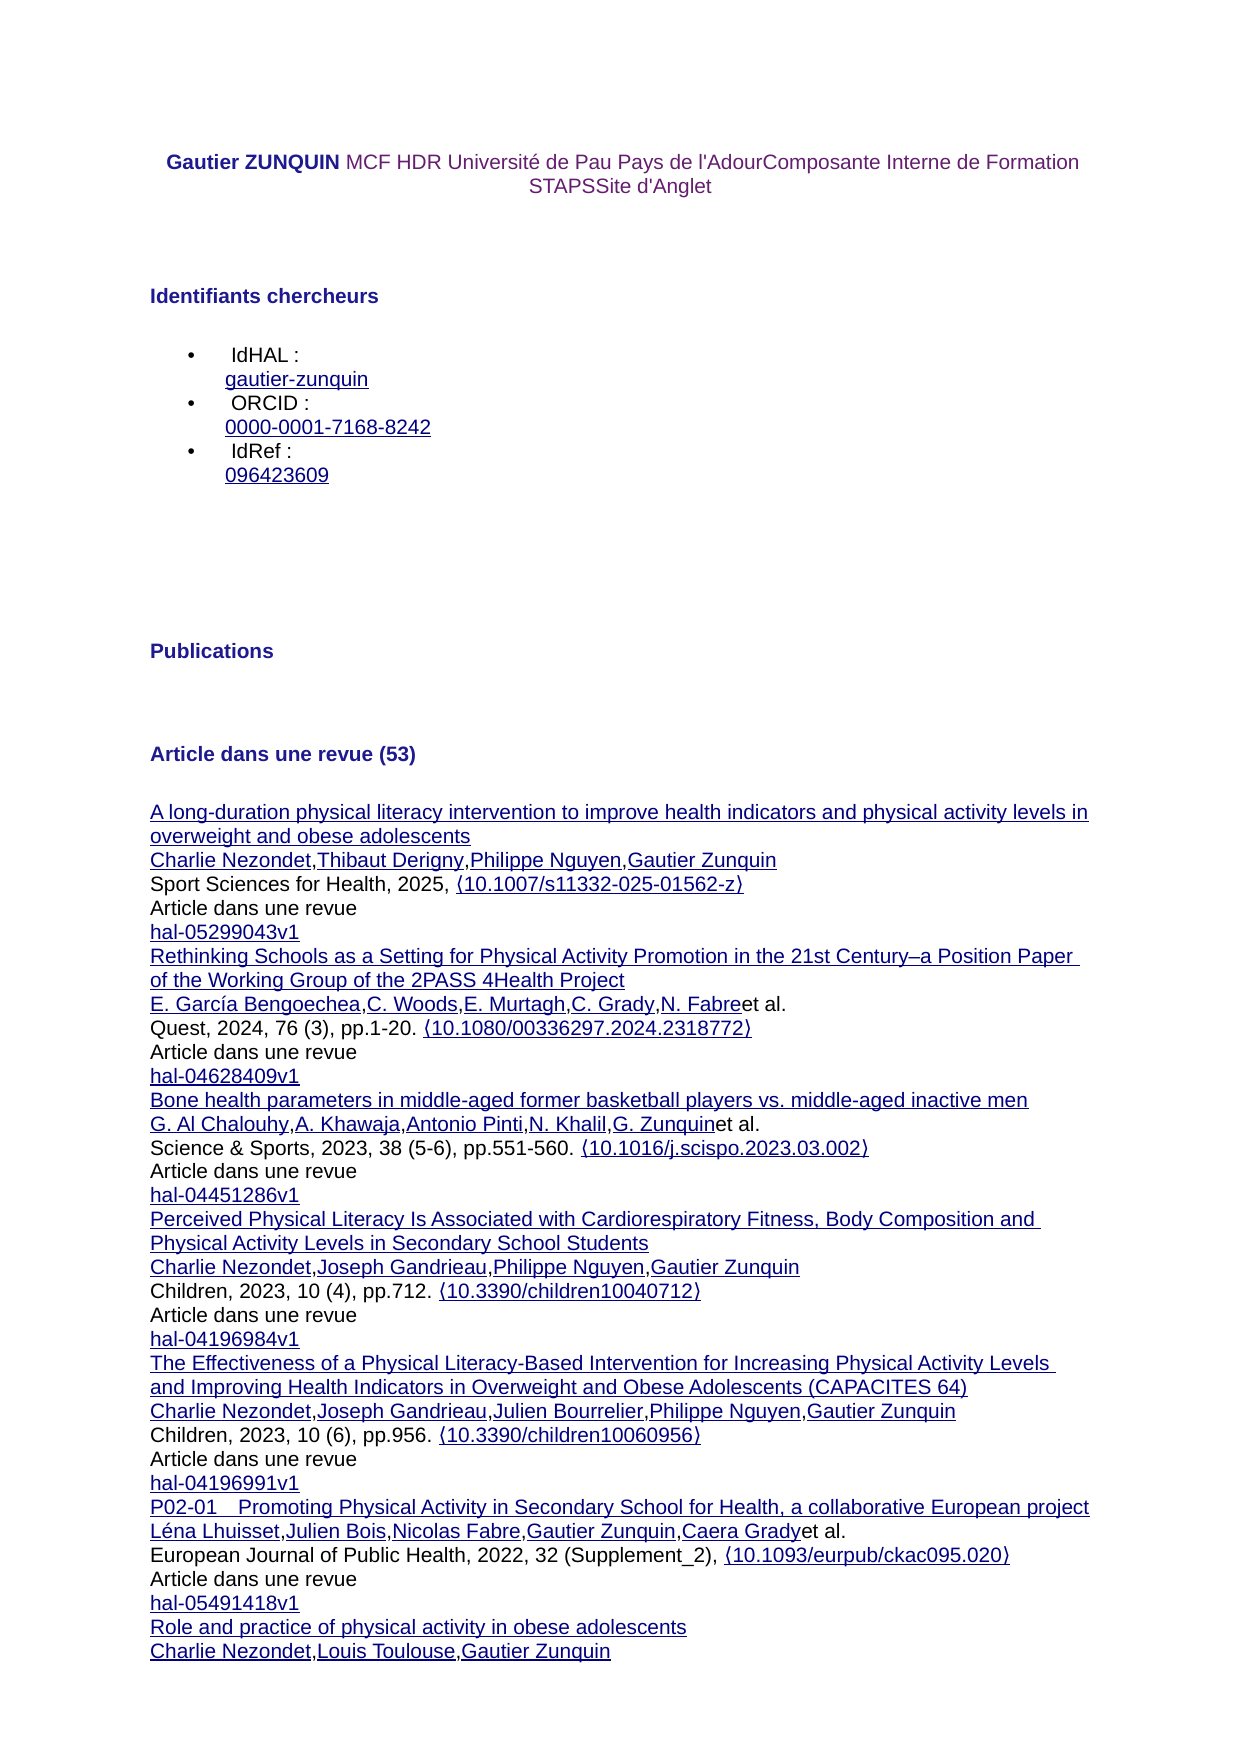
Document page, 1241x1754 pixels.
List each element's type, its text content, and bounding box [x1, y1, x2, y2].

list gautier-zunquin [187, 367, 1090, 391]
table_header A long-duration physical literacy intervention to improve health indicators and physical activity levels in overweight and obese adolescents Charlie Nezondet,Thibaut Derigny,Philippe Nguyen,Gautier Zunquin Sport Sciences for Health, 2025, ⟨10.1007/s11332-025-01562-z⟩ Article dans une revue hal-05299043v1 [150, 800, 1090, 944]
list ORCID : [187, 391, 1090, 414]
table_cell Léna Lhuisset,Julien Bois,Nicolas Fabre,Gautier Zunquin,Caera Gradyet al. European Journal of Public Health, 2022, 32 (Supplement_2), ⟨10.1093/eurpub/ckac095.020⟩ Article dans une revue hal-05491418v1 [150, 1517, 1090, 1614]
table_cell Perceived Physical Literacy Is Associated with Cardiorespiratory Fitness, Body Composition and Physical Activity Levels in Secondary School Students Charlie Nezondet,Joseph Gandrieau,Philippe Nguyen,Gautier Zunquin Children, 2023, 10 (4), pp.712. ⟨10.3390/children10040712⟩ Article dans une revue hal-04196984v1 [150, 1207, 1090, 1351]
list 0000-0001-7168-8242 [187, 414, 1090, 438]
subtitle Gautier ZUNQUIN MCF HDR Université de Pau Pays de l'AdourComposante Interne de Formation STAPSSite d'Anglet [150, 150, 1090, 198]
subtitle Publications [150, 638, 1090, 662]
list IdHAL : [187, 343, 1090, 367]
table_cell Bone health parameters in middle-aged former basketball players vs. middle-aged inactive men G. Al Chalouhy,A. Khawaja,Antonio Pinti,N. Khalil,G. Zunquinet al. Science & Sports, 2023, 38 (5-6), pp.551-560. ⟨10.1016/j.scispo.2023.03.002⟩ Article dans une revue hal-04451286v1 [150, 1088, 1090, 1207]
table_cell P02-01 Promoting Physical Activity in Secondary School for Health, a collaborative European project [150, 1495, 1090, 1516]
table_cell Rethinking Schools as a Setting for Physical Activity Promotion in the 21st Century–a Position Paper of the Working Group of the 2PASS 4Health Project E. García Bengoechea,C. Woods,E. Murtagh,C. Grady,N. Fabreet al. Quest, 2024, 76 (3), pp.1-20. ⟨10.1080/00336297.2024.2318772⟩ Article dans une revue hal-04628409v1 [150, 944, 1090, 1087]
table_cell Role and practice of physical activity in obese adolescents Charlie Nezondet,Louis Toulouse,Gautier Zunquin [150, 1615, 1090, 1662]
subtitle Identifiants chercheurs [150, 284, 1090, 308]
list IdRef : [187, 438, 1090, 462]
list 096423609 [187, 462, 1090, 486]
table_cell The Effectiveness of a Physical Literacy-Based Intervention for Increasing Physical Activity Levels and Improving Health Indicators in Overweight and Obese Adolescents (CAPACITES 64) Charlie Nezondet,Joseph Gandrieau,Julien Bourrelier,Philippe Nguyen,Gautier Zunquin Children, 2023, 10 (6), pp.956. ⟨10.3390/children10060956⟩ Article dans une revue hal-04196991v1 [150, 1351, 1090, 1495]
subtitle Article dans une revue (53) [150, 742, 1090, 766]
